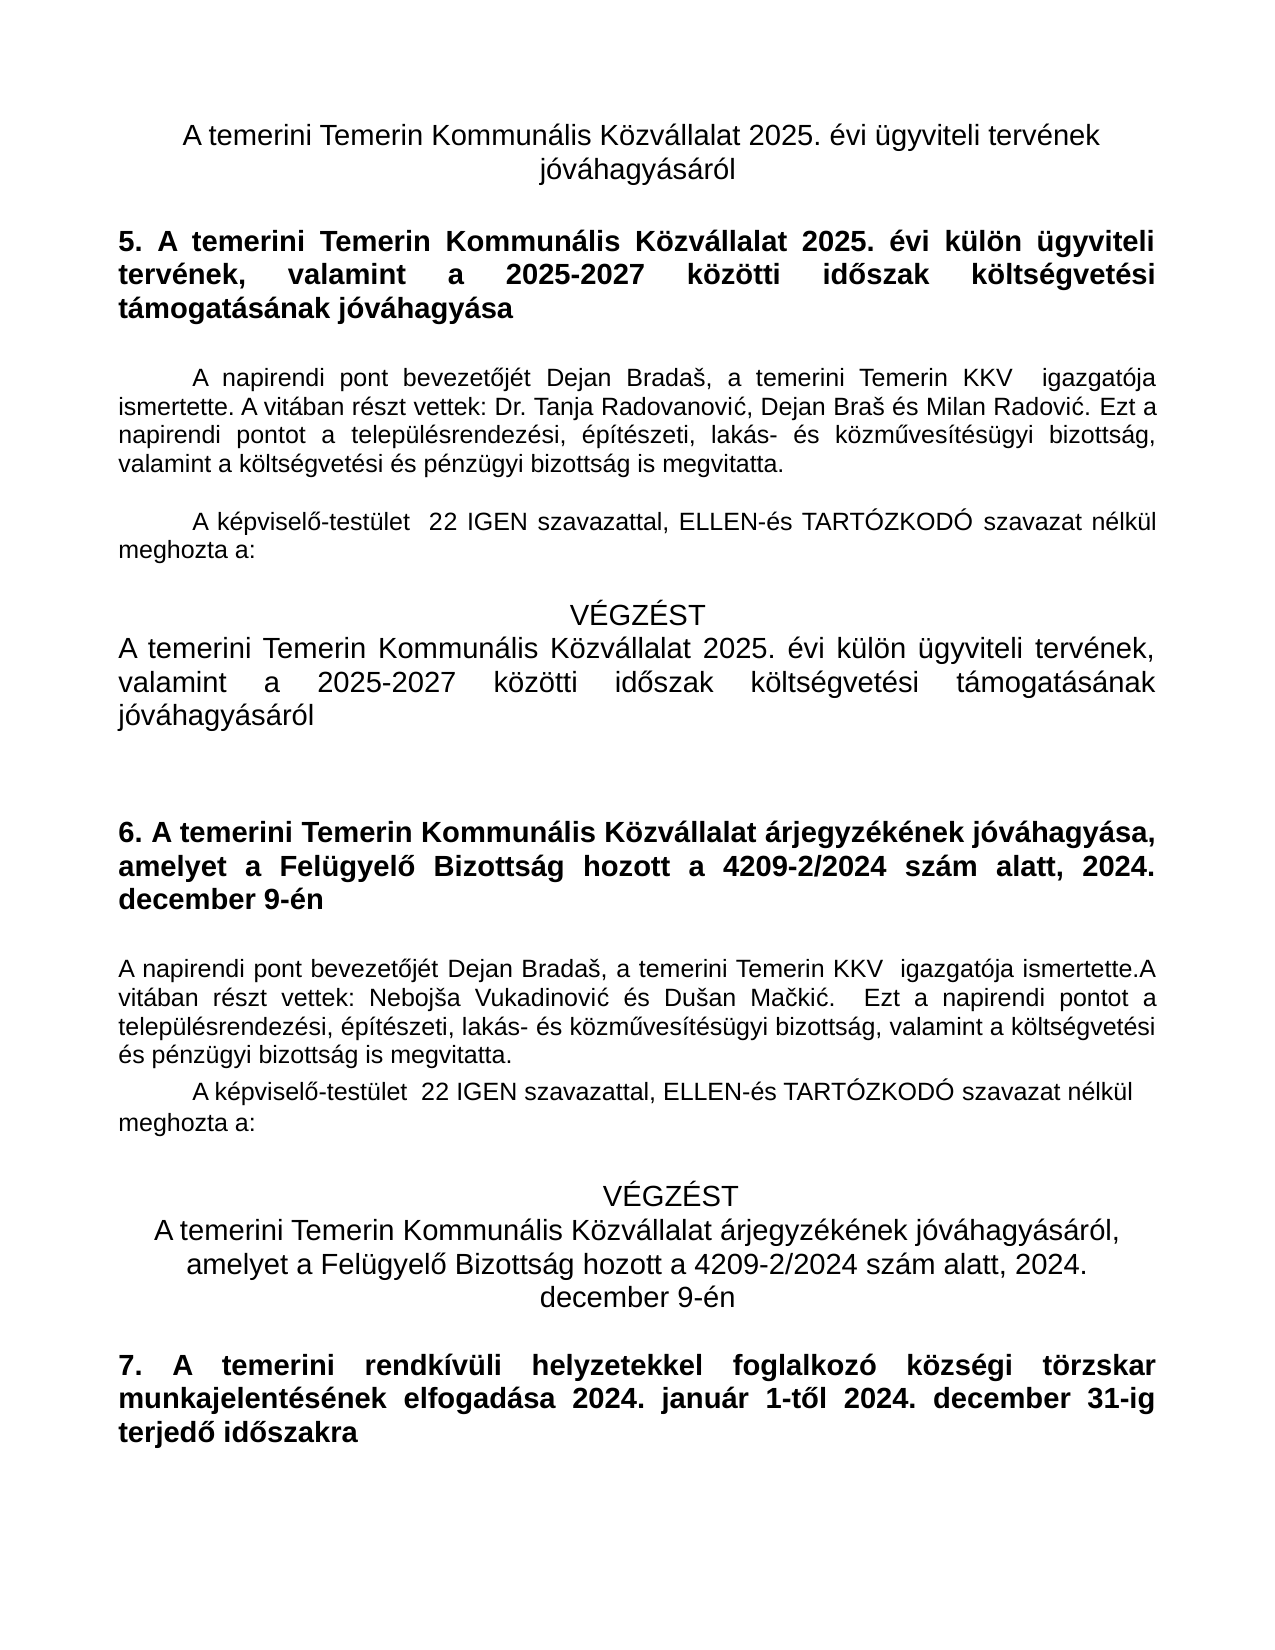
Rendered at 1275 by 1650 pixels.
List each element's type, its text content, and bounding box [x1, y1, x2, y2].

list A képviselő-testület 22 IGEN szavazattal, ELLEN-és TARTÓZKODÓ szavazat nélkül meghozta a: [118, 1069, 1157, 1136]
list A temerini Temerin Kommunális Közvállalat 2025. évi külön ügyviteli tervének, valamint a 2025-2027 közötti időszak költségvetési támogatásának jóváhagyásáról [118, 631, 1157, 732]
text A temerini Temerin Kommunális Közvállalat 2025. évi ügyviteli tervének jóváhagyásáról [118, 118, 1157, 185]
list VÉGZÉST [118, 1175, 1157, 1213]
list A temerini Temerin Kommunális Közvállalat árjegyzékének jóváhagyásáról, amelyet a Felügyelő Bizottság hozott a 4209-2/2024 szám alatt, 2024. december 9-én [118, 1213, 1157, 1314]
list 6. A temerini Temerin Kommunális Közvállalat árjegyzékének jóváhagyása, amelyet a Felügyelő Bizottság hozott a 4209-2/2024 szám alatt, 2024. december 9-én [118, 815, 1157, 916]
list A napirendi pont bevezetőjét Dejan Bradaš, a temerini Temerin KKV igazgatója ismertette. A vitában részt vettek: Dr. Tanja Radovanović, Dejan Braš és Milan Radović. Ezt a napirendi pontot a településrendezési, építészeti, lakás- és közművesítésügyi bizottság, valamint a költségvetési és pénzügyi bizottság is megvitatta. [118, 363, 1157, 478]
list 5. A temerini Temerin Kommunális Közvállalat 2025. évi külön ügyviteli tervének, valamint a 2025-2027 közötti időszak költségvetési támogatásának jóváhagyása [118, 224, 1157, 324]
list 7. A temerini rendkívüli helyzetekkel foglalkozó községi törzskar munkajelentésének elfogadása 2024. január 1-től 2024. december 31-ig terjedő időszakra [118, 1347, 1157, 1448]
list VÉGZÉST [118, 597, 1157, 631]
text A képviselő-testület 22 IGEN szavazattal, ELLEN-és TARTÓZKODÓ szavazat nélkül meghozta a: [118, 506, 1157, 564]
list A napirendi pont bevezetőjét Dejan Bradaš, a temerini Temerin KKV igazgatója ismertette.A vitában részt vettek: Nebojša Vukadinović és Dušan Mačkić. Ezt a napirendi pontot a településrendezési, építészeti, lakás- és közművesítésügyi bizottság, valamint a költségvetési és pénzügyi bizottság is megvitatta. [118, 954, 1157, 1069]
